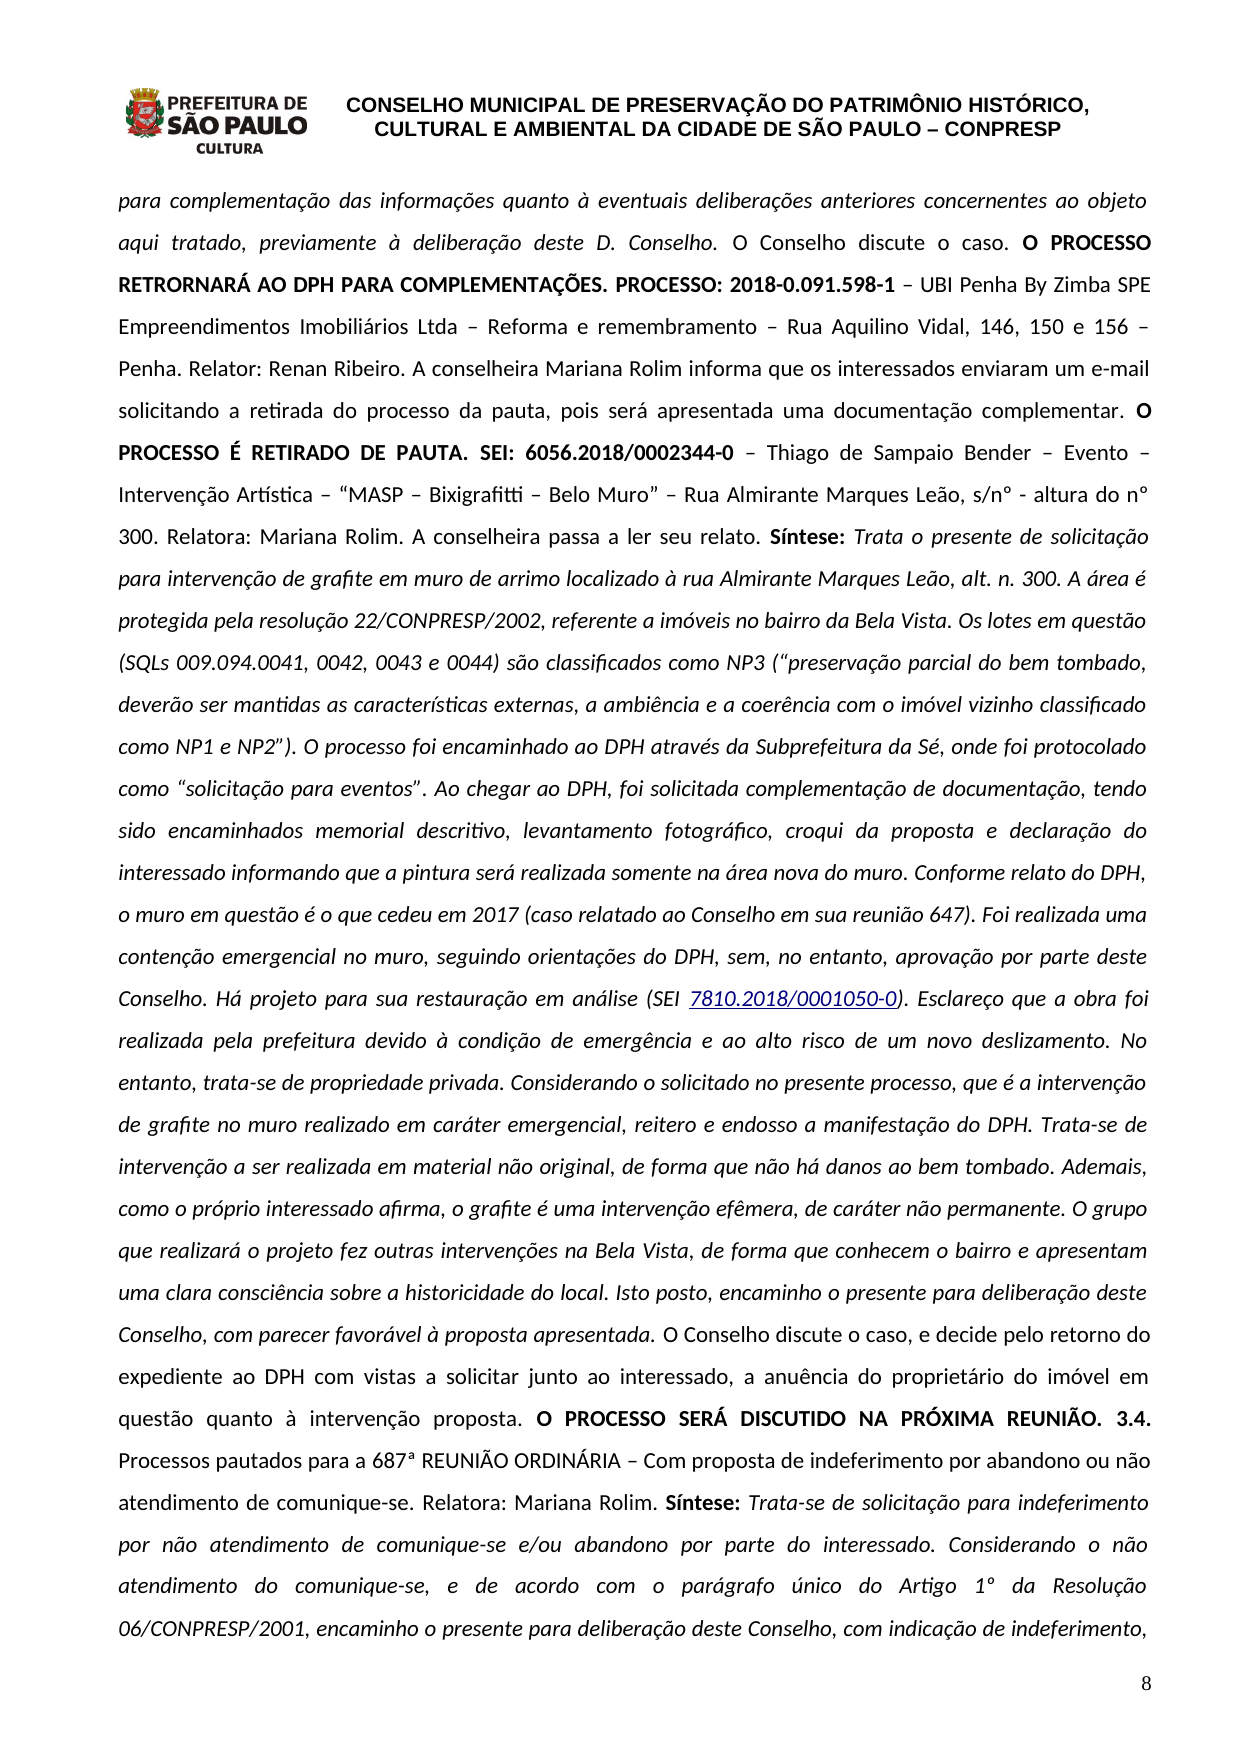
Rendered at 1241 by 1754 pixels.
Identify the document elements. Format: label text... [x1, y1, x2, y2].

text para complementação das informações quanto à eventuais deliberações anteriores concernentes ao objeto aqui tratado, previamente à deliberação deste D. Conselho. O Conselho discute o caso. O PROCESSO RETRORNARÁ AO DPH PARA COMPLEMENTAÇÕES. Processo: 2018-0.091.598-1 – UBI Penha By Zimba SPE Empreendimentos Imobiliários Ltda – Reforma e remembramento – Rua Aquilino Vidal, 146, 150 e 156 – Penha. Relator: Renan Ribeiro. A conselheira Mariana Rolim informa que os interessados enviaram um e-mail solicitando a retirada do processo da pauta, pois será apresentada uma documentação complementar. O PROCESSO É RETIRADO DE PAUTA. SEI: 6056.2018/0002344-0 – Thiago de Sampaio Bender – Evento – Intervenção Artística – “MASP – Bixigrafitti – Belo Muro” – Rua Almirante Marques Leão, s/nº - altura do nº 300. Relatora: Mariana Rolim. A conselheira passa a ler seu relato. Síntese: Trata o presente de solicitação para intervenção de grafite em muro de arrimo localizado à rua Almirante Marques Leão, alt. n. 300. A área é protegida pela resolução 22/CONPRESP/2002, referente a imóveis no bairro da Bela Vista. Os lotes em questão (SQLs 009.094.0041, 0042, 0043 e 0044) são classificados como NP3 (“preservação parcial do bem tombado, deverão ser mantidas as características externas, a ambiência e a coerência com o imóvel vizinho classificado como NP1 e NP2”). O processo foi encaminhado ao DPH através da Subprefeitura da Sé, onde foi protocolado como “solicitação para eventos”. Ao chegar ao DPH, foi solicitada complementação de documentação, tendo sido encaminhados memorial descritivo, levantamento fotográfico, croqui da proposta e declaração do interessado informando que a pintura será realizada somente na área nova do muro. Conforme relato do DPH, o muro em questão é o que cedeu em 2017 (caso relatado ao Conselho em sua reunião 647). Foi realizada uma contenção emergencial no muro, seguindo orientações do DPH, sem, no entanto, aprovação por parte deste Conselho. Há projeto para sua restauração em análise (SEI 7810.2018/0001050-0). Esclareço que a obra foi realizada pela prefeitura devido à condição de emergência e ao alto risco de um novo deslizamento. No entanto, trata-se de propriedade privada. Considerando o solicitado no presente processo, que é a intervenção de grafite no muro realizado em caráter emergencial, reitero e endosso a manifestação do DPH. Trata-se de intervenção a ser realizada em material não original, de forma que não há danos ao bem tombado. Ademais, como o próprio interessado afirma, o grafite é uma intervenção efêmera, de caráter não permanente. O grupo que realizará o projeto fez outras intervenções na Bela Vista, de forma que conhecem o bairro e apresentam uma clara consciência sobre a historicidade do local. Isto posto, encaminho o presente para deliberação deste Conselho, com parecer favorável à proposta apresentada. O Conselho discute o caso, e decide pelo retorno do expediente ao DPH com vistas a solicitar junto ao interessado, a anuência do proprietário do imóvel em questão quanto à intervenção proposta. O PROCESSO SERÁ DISCUTIDO NA PRÓXIMA REUNIÃO. 3.4. Processos pautados para a 687ª Reunião Ordinária – Com proposta de indeferimento por abandono ou não atendimento de comunique-se. Relatora: Mariana Rolim. Síntese: Trata-se de solicitação para indeferimento por não atendimento de comunique-se e/ou abandono por parte do interessado. Considerando o não atendimento do comunique-se, e de acordo com o parágrafo único do Artigo 1º da Resolução 06/CONPRESP/2001, encaminho o presente para deliberação deste Conselho, com indicação de indeferimento, [118, 186, 1152, 1642]
